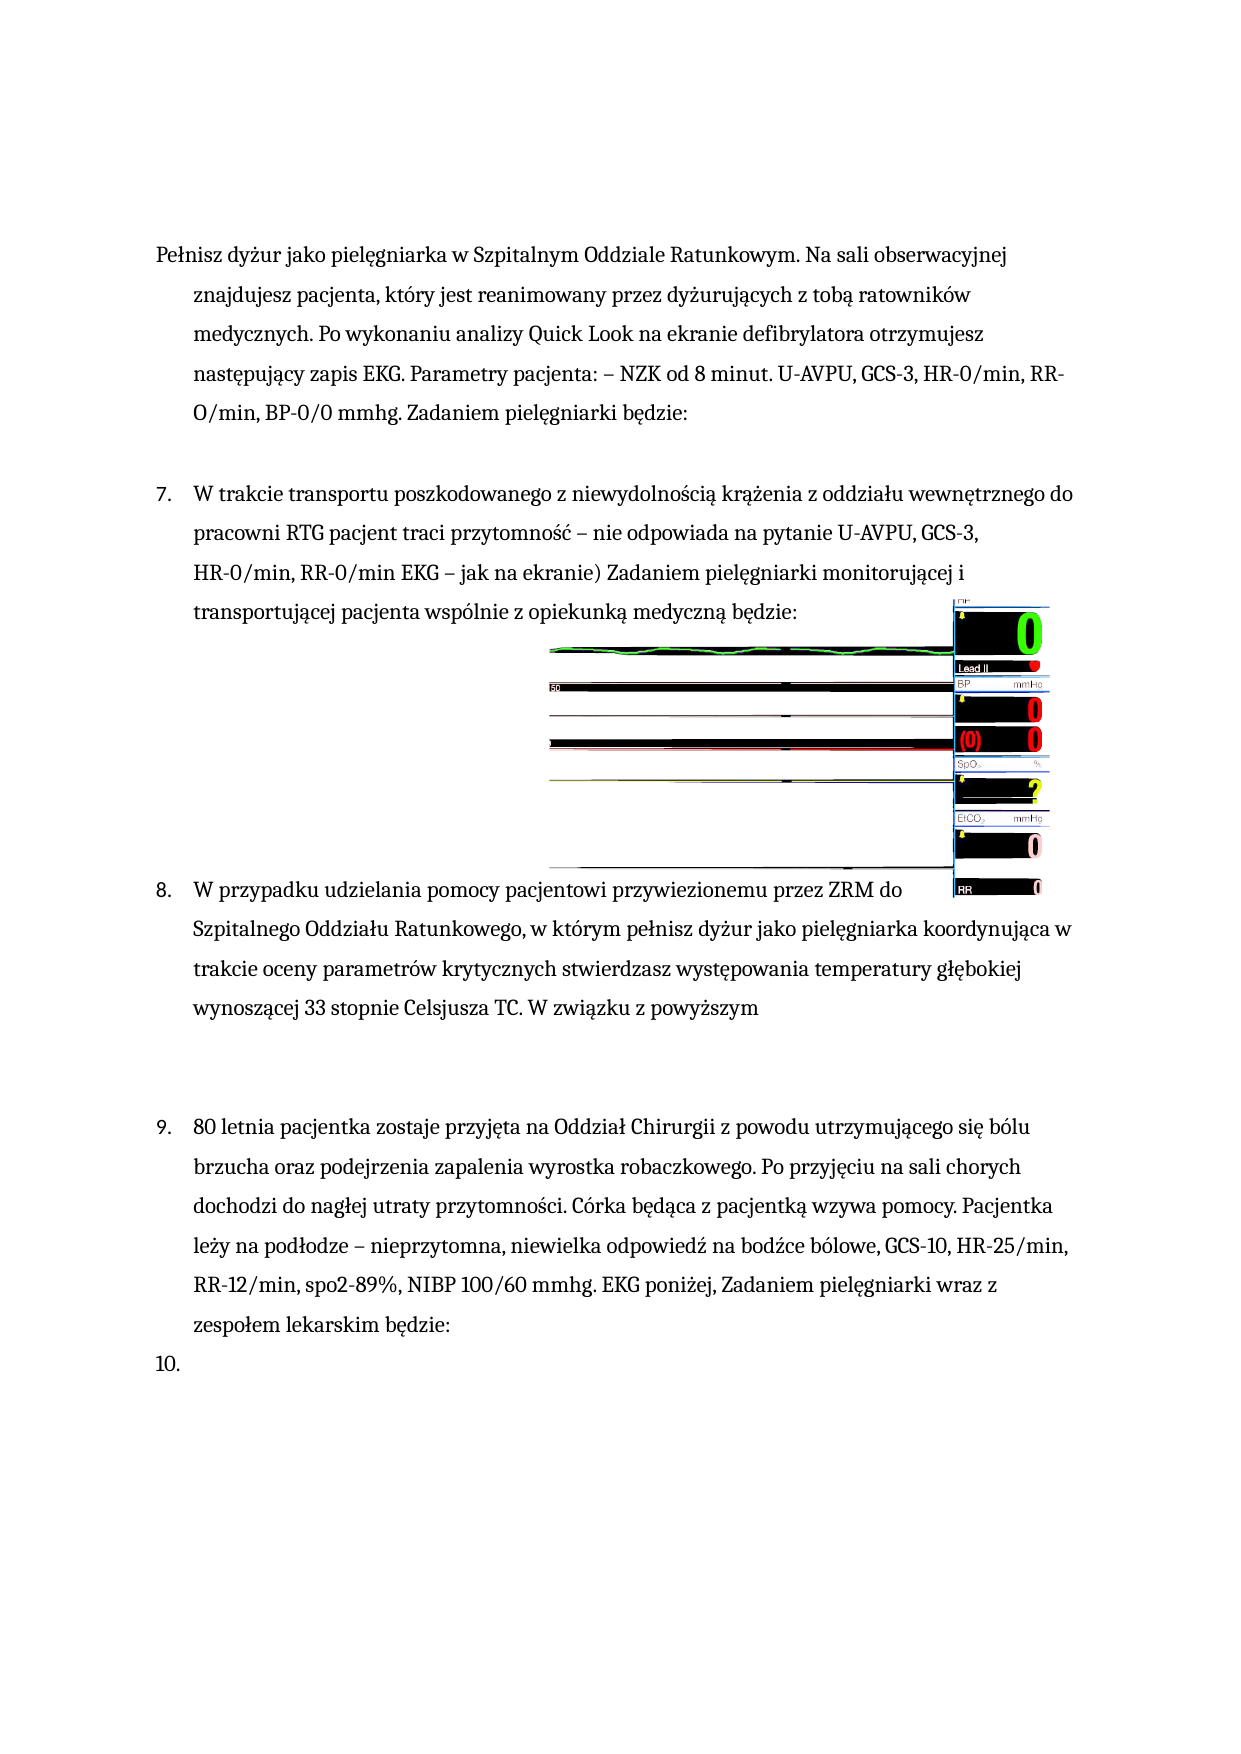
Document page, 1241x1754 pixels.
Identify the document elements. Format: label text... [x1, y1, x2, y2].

list Pełnisz dyżur jako pielęgniarka w Szpitalnym Oddziale Ratunkowym. Na sali obserwacyjnej znajdujesz pacjenta, który jest reanimowany przez dyżurujących z tobą ratowników medycznych. Po wykonaniu analizy Quick Look na ekranie defibrylatora otrzymujesz następujący zapis EKG. Parametry pacjenta: – NZK od 8 minut. U-AVPU, GCS-3, HR-0/min, RR-O/min, BP-0/0 mmhg. Zadaniem pielęgniarki będzie: [156, 242, 1081, 466]
list 80 letnia pacjentka zostaje przyjęta na Oddział Chirurgii z powodu utrzymującego się bólu brzucha oraz podejrzenia zapalenia wyrostka robaczkowego. Po przyjęciu na sali chorych dochodzi do nagłej utraty przytomności. Córka będąca z pacjentką wzywa pomocy. Pacjentka leży na podłodze – nieprzytomna, niewielka odpowiedź na bodźce bólowe, GCS-10, HR-25/min, RR-12/min, spo2-89%, NIBP 100/60 mmhg. EKG poniżej, Zadaniem pielęgniarki wraz z zespołem lekarskim będzie: [156, 1113, 1081, 1338]
list W trakcie transportu poszkodowanego z niewydolnością krążenia z oddziału wewnętrznego do pracowni RTG pacjent traci przytomność – nie odpowiada na pytanie U-AVPU, GCS-3, HR-0/min, RR-0/min EKG – jak na ekranie) Zadaniem pielęgniarki monitorującej i transportującej pacjenta wspólnie z opiekunką medyczną będzie: [156, 480, 1081, 665]
list W przypadku udzielania pomocy pacjentowi przywiezionemu przez ZRM do Szpitalnego Oddziału Ratunkowego, w którym pełnisz dyżur jako pielęgniarka koordynująca w trakcie oceny parametrów krytycznych stwierdzasz występowania temperatury głębokiej wynoszącej 33 stopnie Celsjusza TC. W związku z powyższym [156, 876, 1081, 1021]
